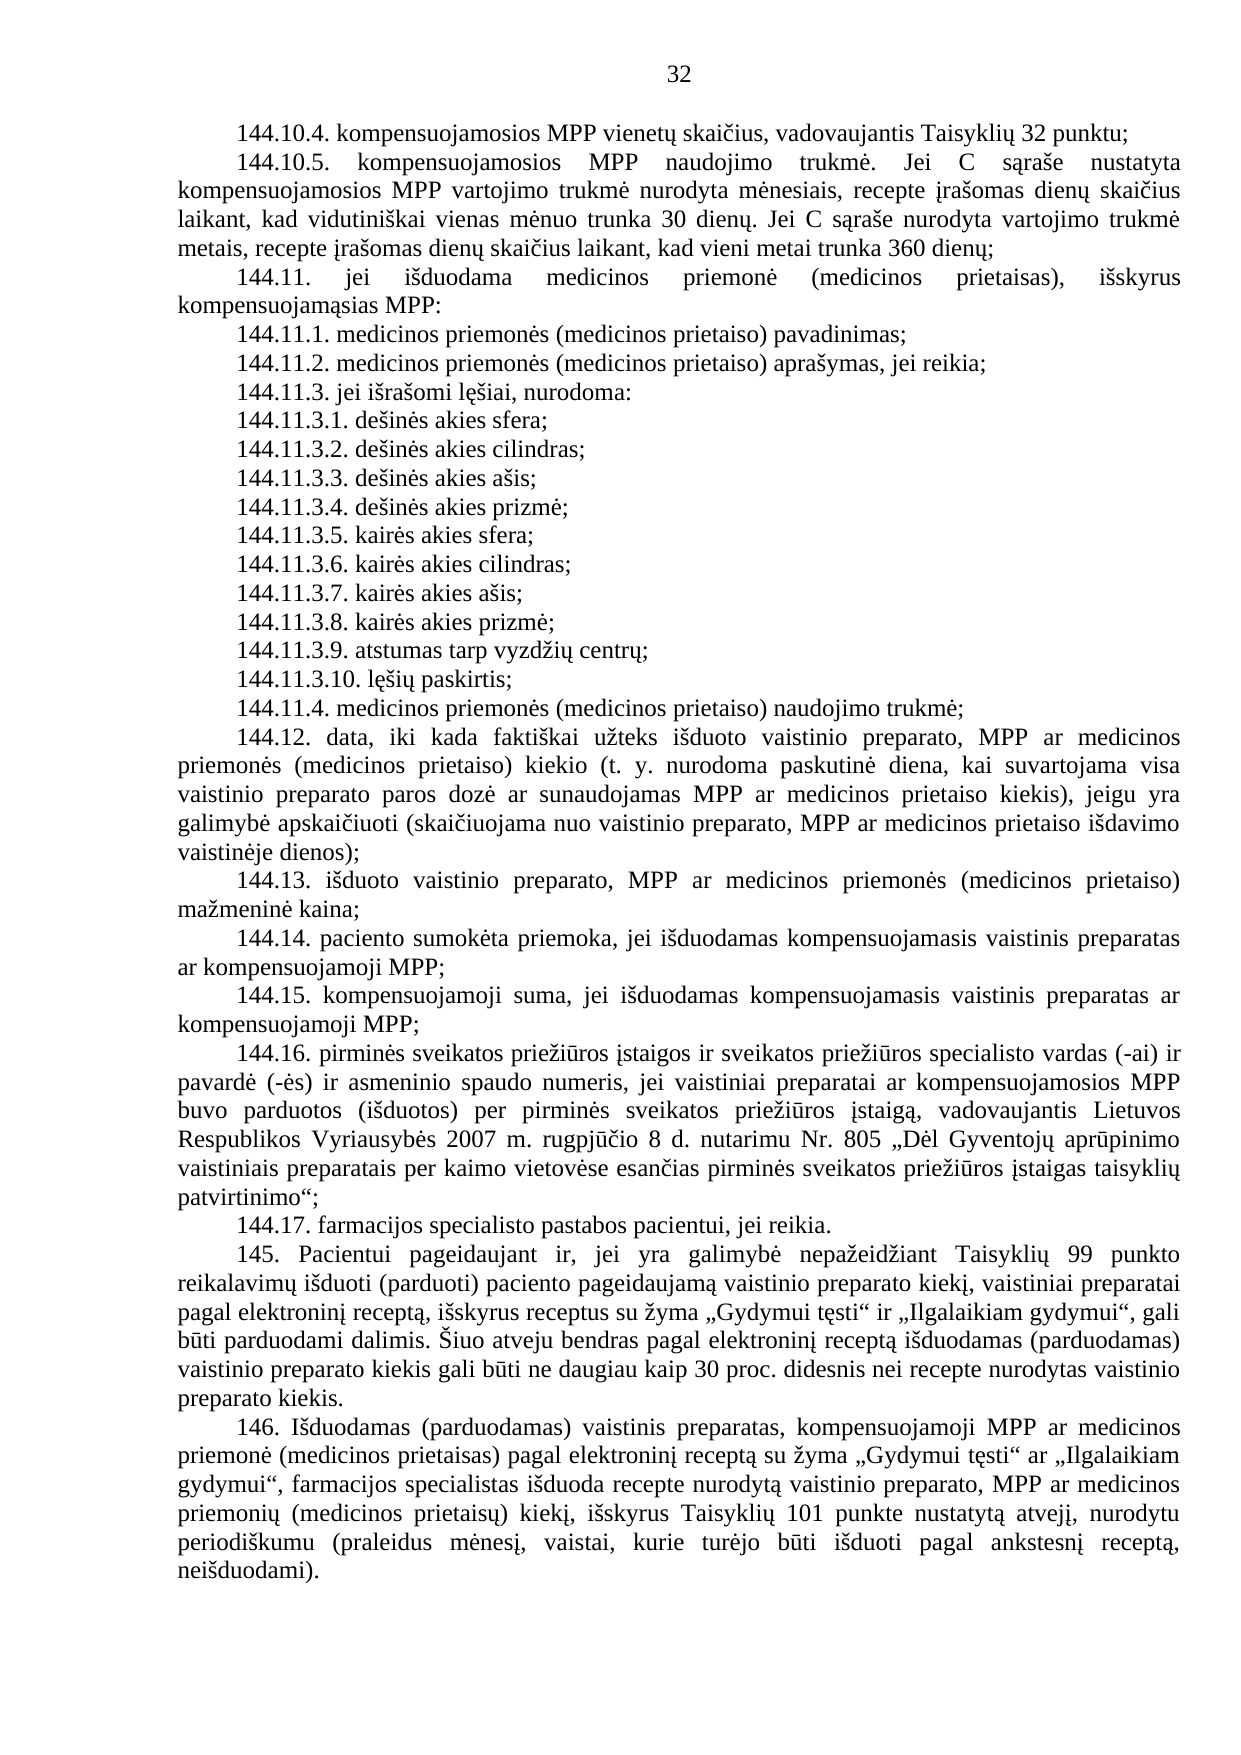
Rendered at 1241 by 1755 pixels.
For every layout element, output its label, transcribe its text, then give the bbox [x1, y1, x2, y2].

text 144.11.3.4. dešinės akies prizmė; [177, 492, 1181, 521]
text 144.15. kompensuojamoji suma, jei išduodamas kompensuojamasis vaistinis preparatas ar kompensuojamoji MPP; [177, 981, 1181, 1038]
text 146. Išduodamas (parduodamas) vaistinis preparatas, kompensuojamoji MPP ar medicinos priemonė (medicinos prietaisas) pagal elektroninį receptą su žyma „Gydymui tęsti“ ar „Ilgalaikiam gydymui“, farmacijos specialistas išduoda recepte nurodytą vaistinio preparato, MPP ar medicinos priemonių (medicinos prietaisų) kiekį, išskyrus Taisyklių 101 punkte nustatytą atvejį, nurodytu periodiškumu (praleidus mėnesį, vaistai, kurie turėjo būti išduoti pagal ankstesnį receptą, neišduodami). [177, 1412, 1181, 1584]
text 144.11.3.7. kairės akies ašis; [177, 578, 1181, 607]
text 144.11.3.2. dešinės akies cilindras; [177, 434, 1181, 463]
text 144.11.3. jei išrašomi lęšiai, nurodoma: [177, 377, 1181, 406]
text 144.11.3.3. dešinės akies ašis; [177, 463, 1181, 492]
text 144.12. data, iki kada faktiškai užteks išduoto vaistinio preparato, MPP ar medicinos priemonės (medicinos prietaiso) kiekio (t. y. nurodoma paskutinė diena, kai suvartojama visa vaistinio preparato paros dozė ar sunaudojamas MPP ar medicinos prietaiso kiekis), jeigu yra galimybė apskaičiuoti (skaičiuojama nuo vaistinio preparato, MPP ar medicinos prietaiso išdavimo vaistinėje dienos); [177, 722, 1181, 866]
text 144.11.3.9. atstumas tarp vyzdžių centrų; [177, 636, 1181, 664]
text 144.13. išduoto vaistinio preparato, MPP ar medicinos priemonės (medicinos prietaiso) mažmeninė kaina; [177, 866, 1181, 923]
text 144.11.3.1. dešinės akies sfera; [177, 406, 1181, 434]
text 144.11.3.5. kairės akies sfera; [177, 521, 1181, 549]
text 144.11.3.8. kairės akies prizmė; [177, 607, 1181, 636]
text 144.14. paciento sumokėta priemoka, jei išduodamas kompensuojamasis vaistinis preparatas ar kompensuojamoji MPP; [177, 923, 1181, 981]
text 144.10.5. kompensuojamosios MPP naudojimo trukmė. Jei C sąraše nustatyta kompensuojamosios MPP vartojimo trukmė nurodyta mėnesiais, recepte įrašomas dienų skaičius laikant, kad vidutiniškai vienas mėnuo trunka 30 dienų. Jei C sąraše nurodyta vartojimo trukmė metais, recepte įrašomas dienų skaičius laikant, kad vieni metai trunka 360 dienų; [177, 147, 1181, 262]
text 144.11.2. medicinos priemonės (medicinos prietaiso) aprašymas, jei reikia; [177, 348, 1181, 377]
text 145. Pacientui pageidaujant ir, jei yra galimybė nepažeidžiant Taisyklių 99 punkto reikalavimų išduoti (parduoti) paciento pageidaujamą vaistinio preparato kiekį, vaistiniai preparatai pagal elektroninį receptą, išskyrus receptus su žyma „Gydymui tęsti“ ir „Ilgalaikiam gydymui“, gali būti parduodami dalimis. Šiuo atveju bendras pagal elektroninį receptą išduodamas (parduodamas) vaistinio preparato kiekis gali būti ne daugiau kaip 30 proc. didesnis nei recepte nurodytas vaistinio preparato kiekis. [177, 1239, 1181, 1412]
text 144.11.1. medicinos priemonės (medicinos prietaiso) pavadinimas; [177, 319, 1181, 348]
text 144.16. pirminės sveikatos priežiūros įstaigos ir sveikatos priežiūros specialisto vardas (-ai) ir pavardė (-ės) ir asmeninio spaudo numeris, jei vaistiniai preparatai ar kompensuojamosios MPP buvo parduotos (išduotos) per pirminės sveikatos priežiūros įstaigą, vadovaujantis Lietuvos Respublikos Vyriausybės 2007 m. rugpjūčio 8 d. nutarimu Nr. 805 „Dėl Gyventojų aprūpinimo vaistiniais preparatais per kaimo vietovėse esančias pirminės sveikatos priežiūros įstaigas taisyklių patvirtinimo“; [177, 1038, 1181, 1211]
text 144.11.3.10. lęšių paskirtis; [177, 664, 1181, 693]
text 144.11. jei išduodama medicinos priemonė (medicinos prietaisas), išskyrus kompensuojamąsias MPP: [177, 262, 1181, 319]
text 144.11.4. medicinos priemonės (medicinos prietaiso) naudojimo trukmė; [177, 693, 1181, 722]
text 144.17. farmacijos specialisto pastabos pacientui, jei reikia. [177, 1211, 1181, 1239]
text 144.11.3.6. kairės akies cilindras; [177, 549, 1181, 578]
text 144.10.4. kompensuojamosios MPP vienetų skaičius, vadovaujantis Taisyklių 32 punktu; [177, 118, 1181, 147]
